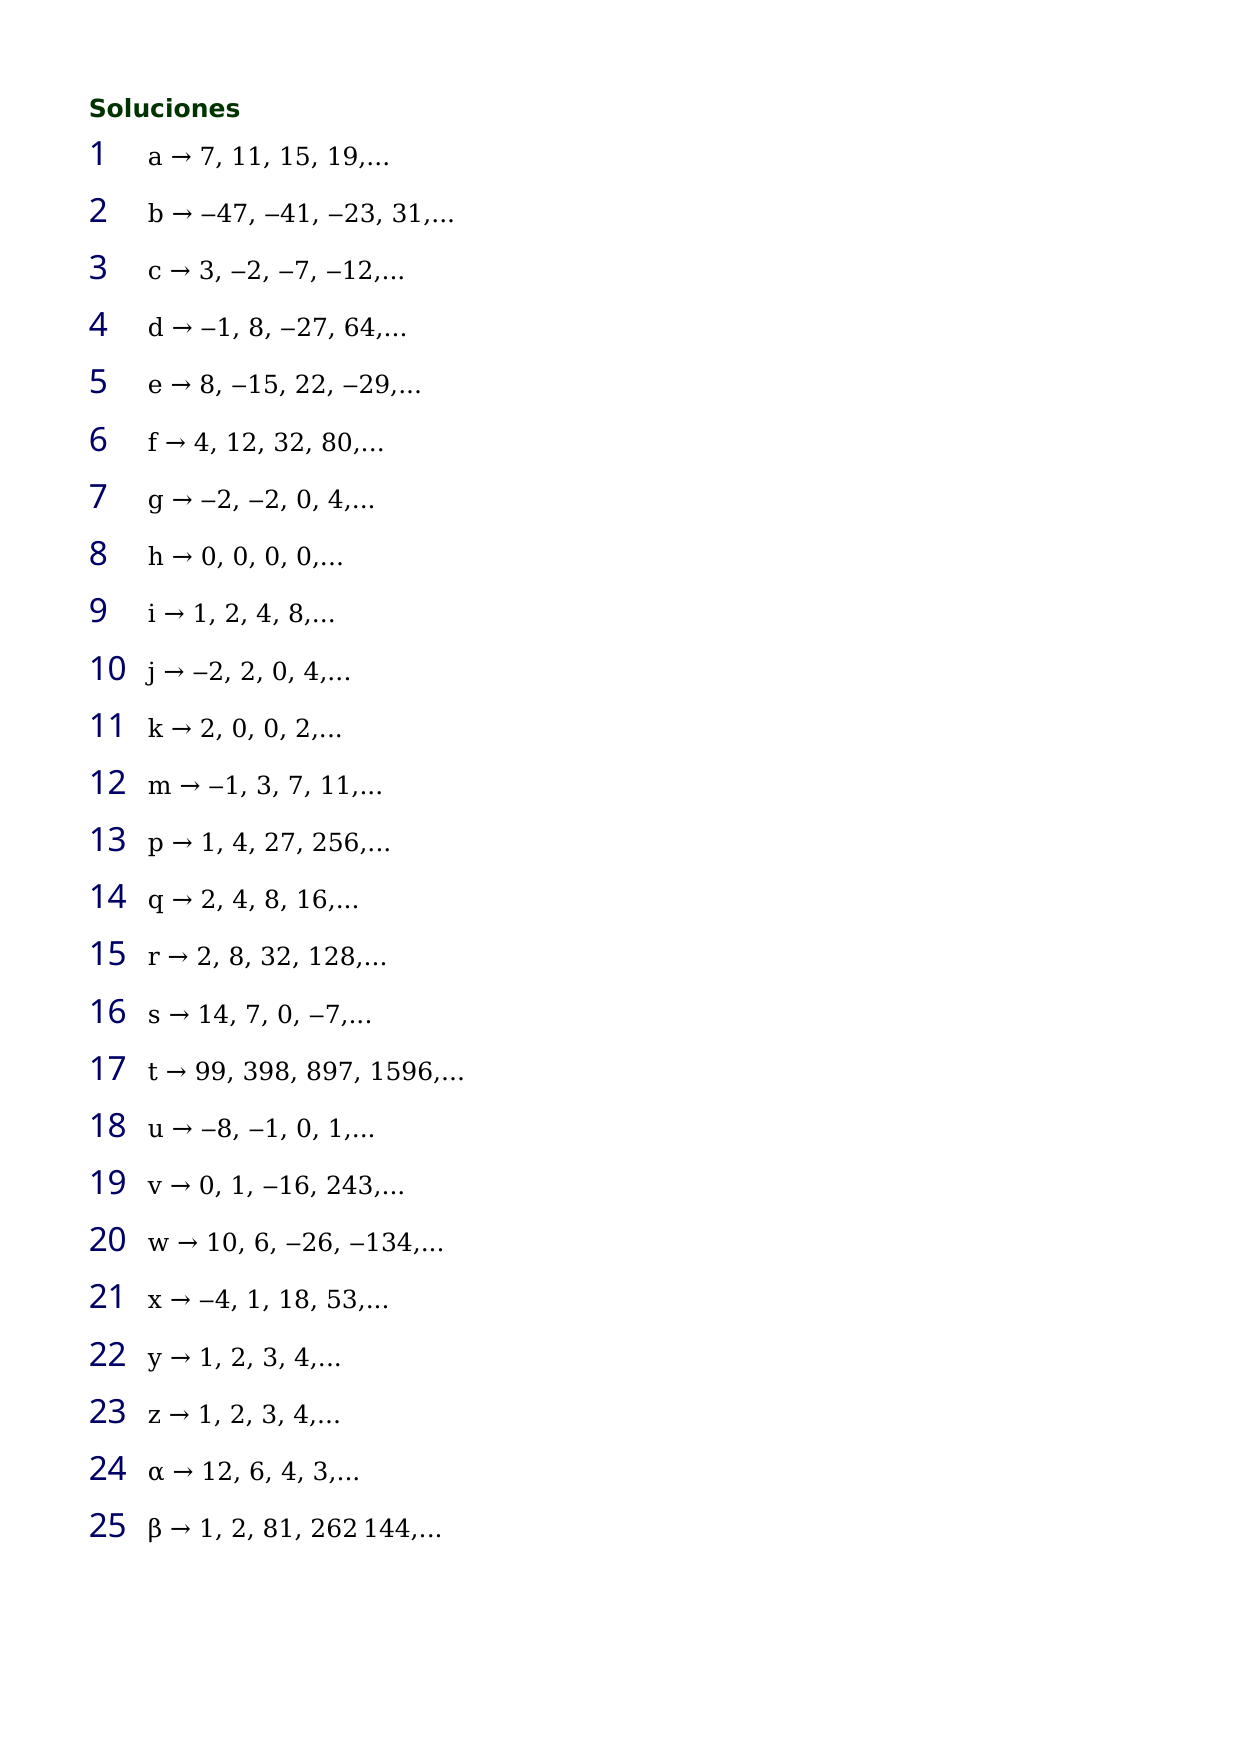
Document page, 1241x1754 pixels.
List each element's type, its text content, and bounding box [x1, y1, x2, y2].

list r → 2, 8, 32, 128,... [88, 930, 1152, 976]
list i → 1, 2, 4, 8,... [88, 587, 1152, 632]
list a → 7, 11, 15, 19,... [88, 129, 1152, 175]
list k → 2, 0, 0, 2,... [88, 701, 1152, 747]
list q → 2, 4, 8, 16,... [88, 873, 1152, 918]
list t → 99, 398, 897, 1596,... [88, 1044, 1152, 1090]
list v → 0, 1, ‒16, 243,... [88, 1159, 1152, 1204]
list e → 8, ‒15, 22, ‒29,... [88, 358, 1152, 404]
list m → ‒1, 3, 7, 11,... [88, 759, 1152, 804]
list β → 1, 2, 81, 262 144,... [88, 1502, 1152, 1547]
list w → 10, 6, ‒26, ‒134,... [88, 1216, 1152, 1262]
list s → 14, 7, 0, ‒7,... [88, 987, 1152, 1033]
list j → ‒2, 2, 0, 4,... [88, 644, 1152, 690]
list g → ‒2, ‒2, 0, 4,... [88, 473, 1152, 518]
list h → 0, 0, 0, 0,... [88, 530, 1152, 575]
list u → ‒8, ‒1, 0, 1,... [88, 1102, 1152, 1147]
list p → 1, 4, 27, 256,... [88, 816, 1152, 861]
list z → 1, 2, 3, 4,... [88, 1388, 1152, 1433]
list d → ‒1, 8, ‒27, 64,... [88, 301, 1152, 347]
list y → 1, 2, 3, 4,... [88, 1331, 1152, 1376]
list c → 3, ‒2, ‒7, ‒12,... [88, 244, 1152, 289]
list α → 12, 6, 4, 3,... [88, 1445, 1152, 1490]
list f → 4, 12, 32, 80,... [88, 416, 1152, 461]
list x → ‒4, 1, 18, 53,... [88, 1273, 1152, 1319]
text Soluciones [88, 94, 1152, 124]
list b → ‒47, ‒41, ‒23, 31,... [88, 187, 1152, 232]
